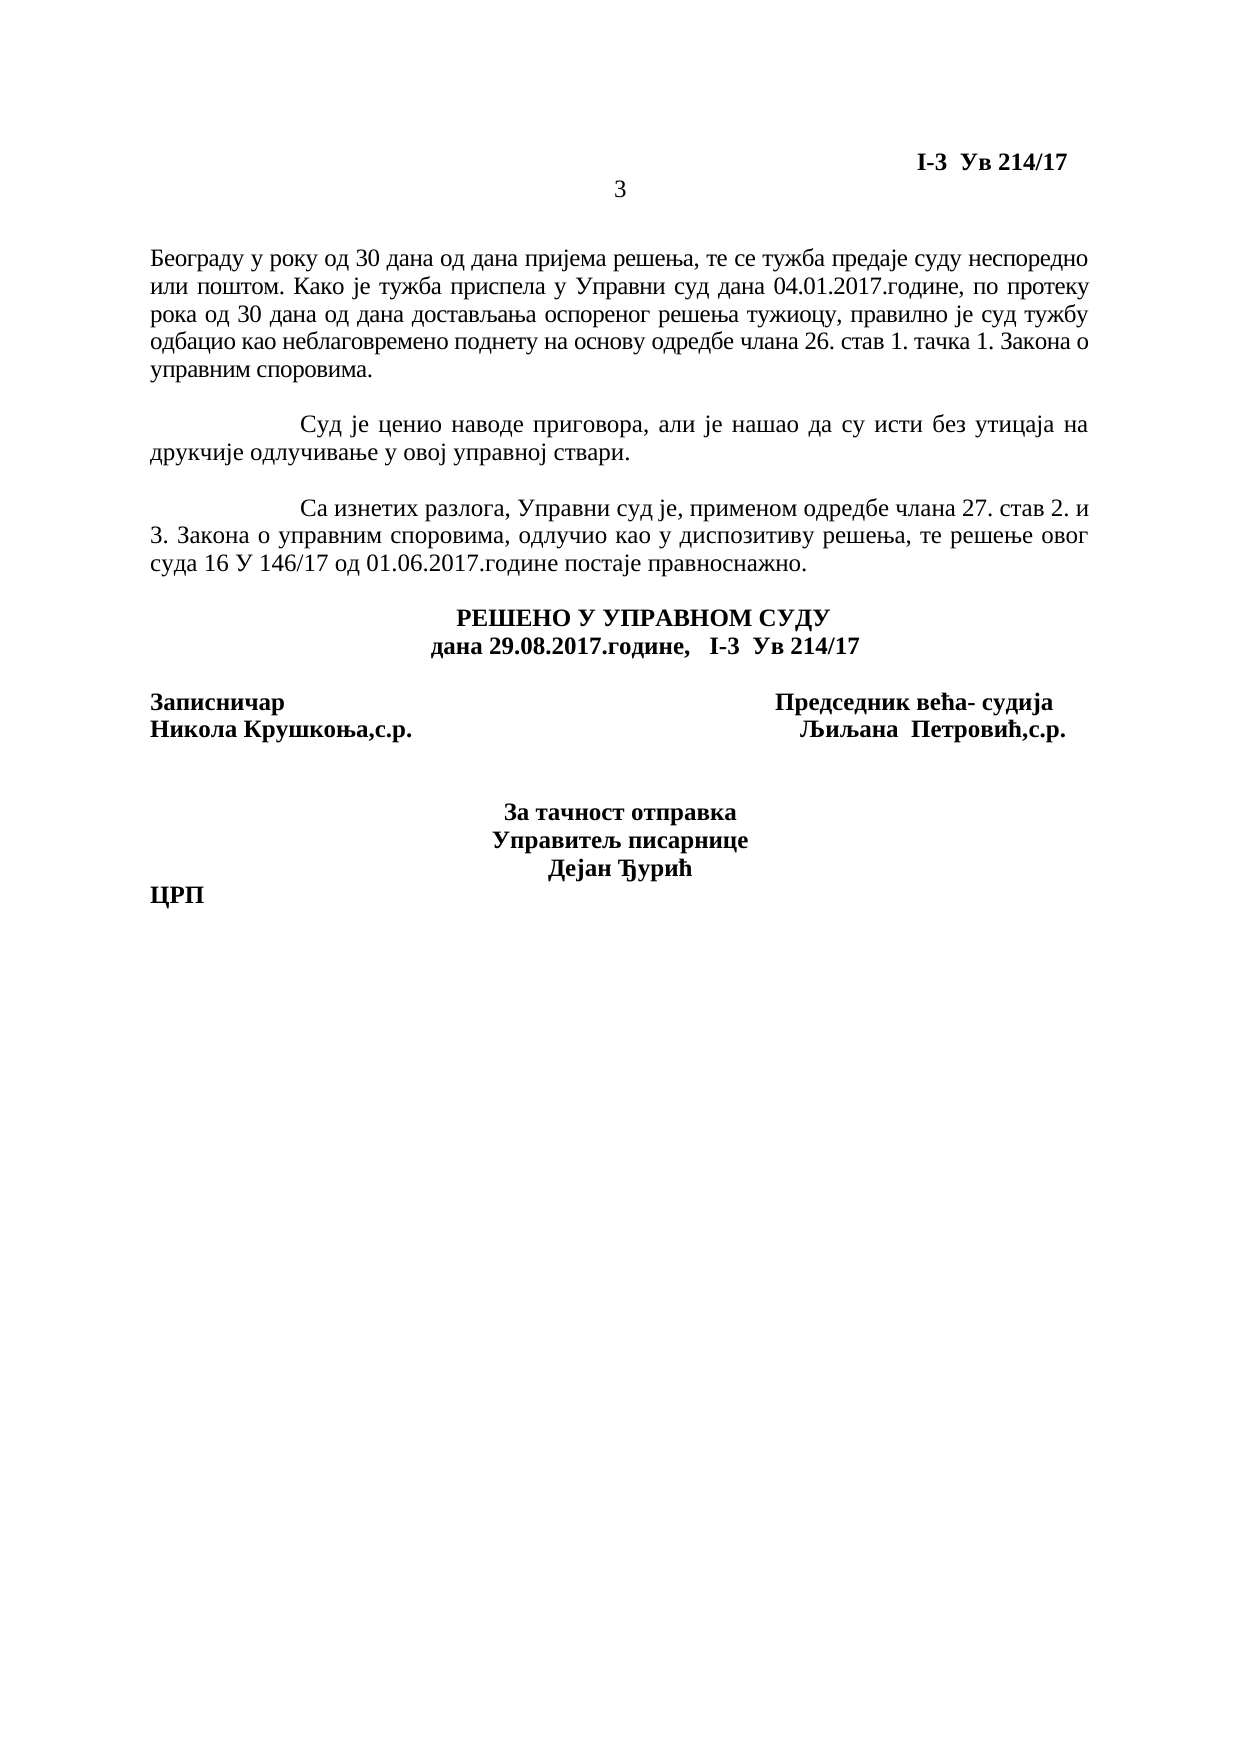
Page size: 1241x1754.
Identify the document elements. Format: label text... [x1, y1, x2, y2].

text Записничар Председник већа- судија [150, 688, 1090, 715]
text Београду у року од 30 дана од дана пријема решења, те се тужба предаје суду неспоредно или поштом. Како је тужба приспела у Управни суд дана 04.01.2017.године, по протеку рока од 30 дана од дана достављања оспореног решења тужиоцу, правилно је суд тужбу одбацио као неблаговремено поднету на основу одредбе члана 26. став 1. тачка 1. Закона о управним споровима. [150, 244, 1090, 383]
text дана 29.08.2017.године, I-3 Ув 214/17 [150, 632, 1090, 660]
text ЦРП [150, 882, 1090, 909]
text Суд је ценио наводе приговора, али је нашао да су исти без утицаја на друкчије одлучивање у овој управној ствари. [150, 411, 1090, 466]
text Са изнетих разлога, Управни суд је, применом одредбе члана 27. став 2. и 3. Закона о управним споровима, одлучио као у диспозитиву решења, те решење овог суда 16 У 146/17 од 01.06.2017.године постаје правноснажно. [150, 494, 1090, 577]
text РЕШЕНО У УПРАВНОМ СУДУ [150, 604, 1090, 632]
text За тачност отправка [150, 798, 1090, 826]
text Никола Крушкоња,с.р. Љиљана Петровић,с.р. [150, 715, 1090, 743]
text Дејан Ђурић [150, 854, 1090, 882]
text Управитељ писарнице [150, 826, 1090, 854]
